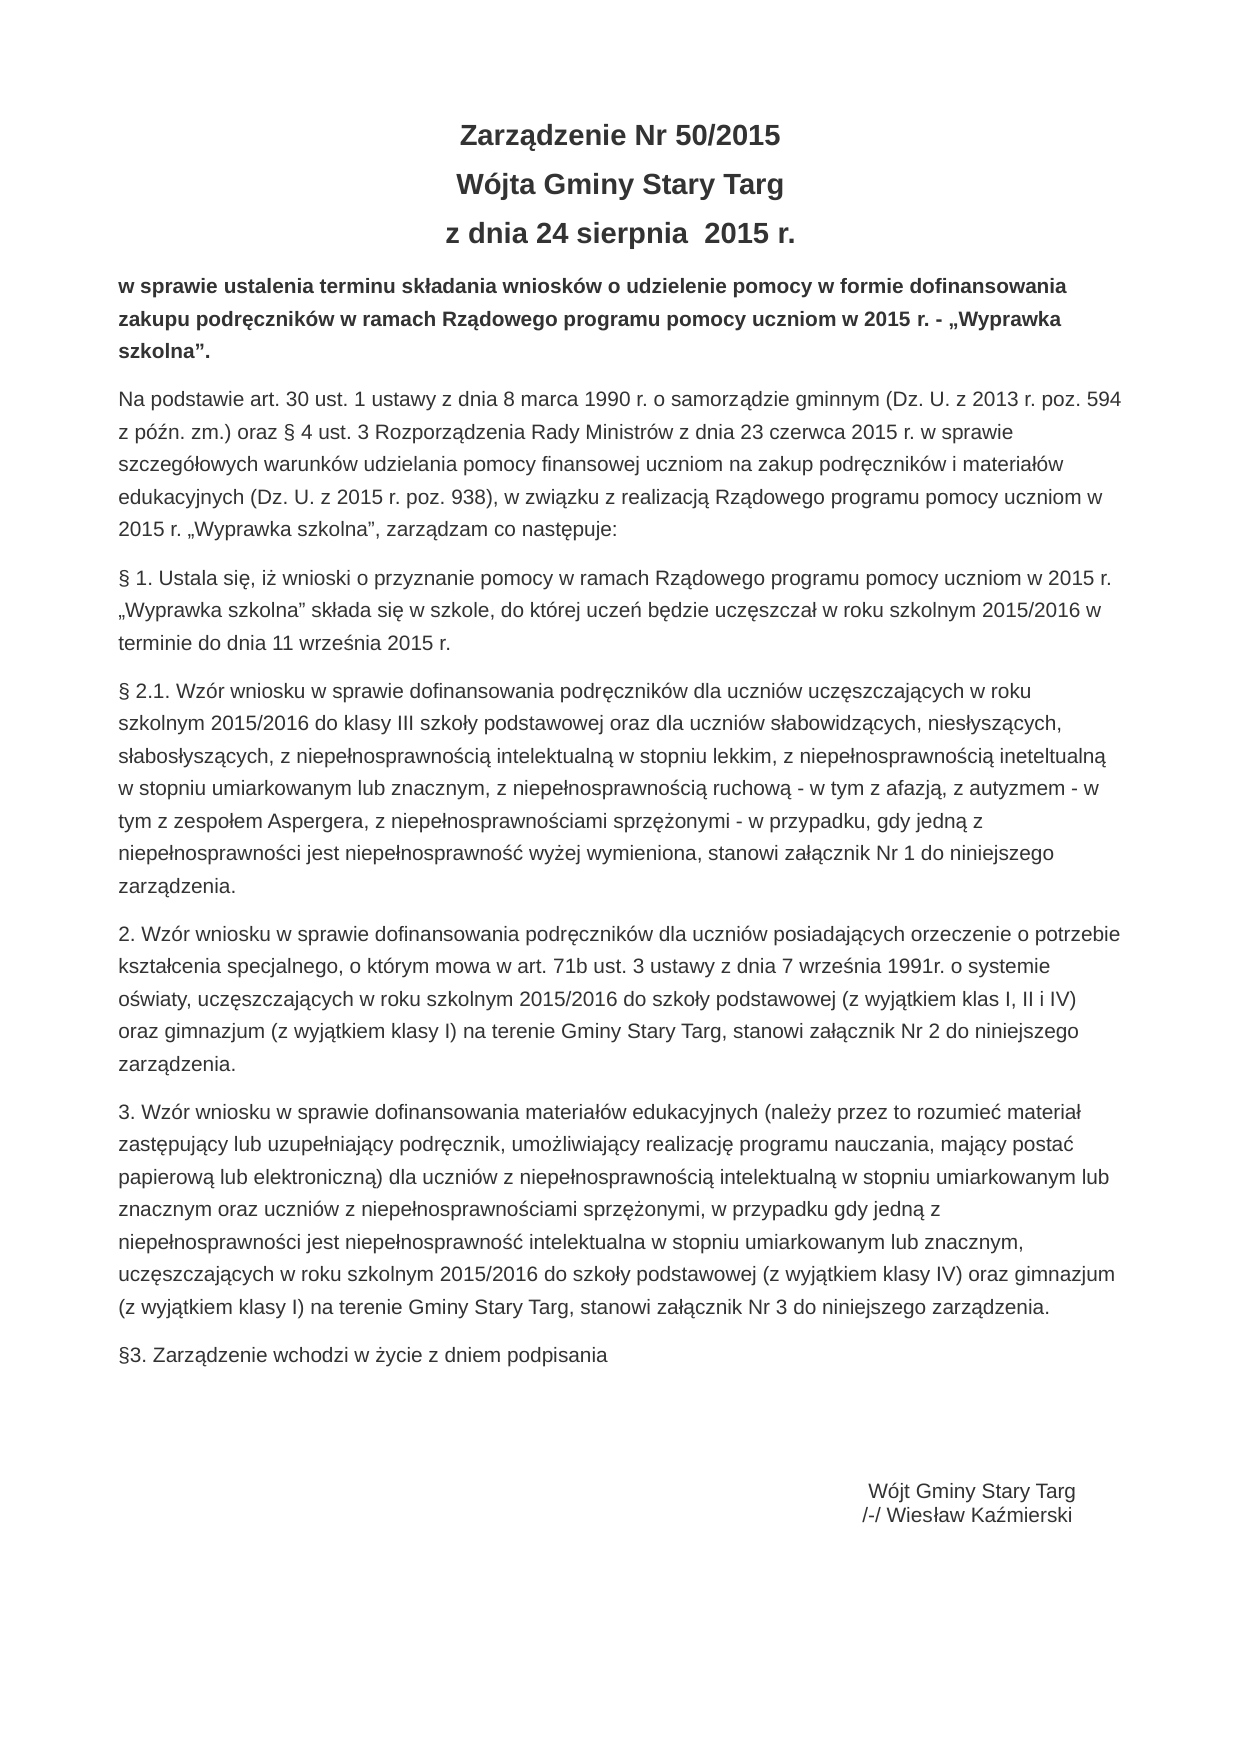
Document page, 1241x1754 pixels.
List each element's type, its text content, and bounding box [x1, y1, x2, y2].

text Wójt Gminy Stary Targ [118, 1479, 1122, 1503]
text Wójta Gminy Stary Targ [118, 167, 1122, 201]
text 2. Wzór wniosku w sprawie dofinansowania podręczników dla uczniów posiadających orzeczenie o potrzebie kształcenia specjalnego, o którym mowa w art. 71b ust. 3 ustawy z dnia 7 września 1991r. o systemie oświaty, uczęszczających w roku szkolnym 2015/2016 do szkoły podstawowej (z wyjątkiem klas I, II i IV) oraz gimnazjum (z wyjątkiem klasy I) na terenie Gminy Stary Targ, stanowi załącznik Nr 2 do niniejszego zarządzenia. [118, 913, 1122, 1076]
text /-/ Wiesław Kaźmierski [118, 1503, 1122, 1527]
text § 1. Ustala się, iż wnioski o przyznanie pomocy w ramach Rządowego programu pomocy uczniom w 2015 r. „Wyprawka szkolna” składa się w szkole, do której uczeń będzie uczęszczał w roku szkolnym 2015/2016 w terminie do dnia 11 września 2015 r. [118, 557, 1122, 654]
text z dnia 24 sierpnia 2015 r. [118, 216, 1122, 250]
text 3. Wzór wniosku w sprawie dofinansowania materiałów edukacyjnych (należy przez to rozumieć materiał zastępujący lub uzupełniający podręcznik, umożliwiający realizację programu nauczania, mający postać papierową lub elektroniczną) dla uczniów z niepełnosprawnością intelektualną w stopniu umiarkowanym lub znacznym oraz uczniów z niepełnosprawnościami sprzężonymi, w przypadku gdy jedną z niepełnosprawności jest niepełnosprawność intelektualna w stopniu umiarkowanym lub znacznym, uczęszczających w roku szkolnym 2015/2016 do szkoły podstawowej (z wyjątkiem klasy IV) oraz gimnazjum (z wyjątkiem klasy I) na terenie Gminy Stary Targ, stanowi załącznik Nr 3 do niniejszego zarządzenia. [118, 1091, 1122, 1319]
text Zarządzenie Nr 50/2015 [118, 118, 1122, 152]
text § 2.1. Wzór wniosku w sprawie dofinansowania podręczników dla uczniów uczęszczających w roku szkolnym 2015/2016 do klasy III szkoły podstawowej oraz dla uczniów słabowidzących, niesłyszących, słabosłyszących, z niepełnosprawnością intelektualną w stopniu lekkim, z niepełnosprawnością ineteltualną w stopniu umiarkowanym lub znacznym, z niepełnosprawnością ruchową - w tym z afazją, z autyzmem - w tym z zespołem Aspergera, z niepełnosprawnościami sprzężonymi - w przypadku, gdy jedną z niepełnosprawności jest niepełnosprawność wyżej wymieniona, stanowi załącznik Nr 1 do niniejszego zarządzenia. [118, 670, 1122, 897]
text Na podstawie art. 30 ust. 1 ustawy z dnia 8 marca 1990 r. o samorządzie gminnym (Dz. U. z 2013 r. poz. 594 z późn. zm.) oraz § 4 ust. 3 Rozporządzenia Rady Ministrów z dnia 23 czerwca 2015 r. w sprawie szczegółowych warunków udzielania pomocy finansowej uczniom na zakup podręczników i materiałów edukacyjnych (Dz. U. z 2015 r. poz. 938), w związku z realizacją Rządowego programu pomocy uczniom w 2015 r. „Wyprawka szkolna”, zarządzam co następuje: [118, 379, 1122, 541]
text §3. Zarządzenie wchodzi w życie z dniem podpisania [118, 1334, 1122, 1367]
text w sprawie ustalenia terminu składania wniosków o udzielenie pomocy w formie dofinansowania zakupu podręczników w ramach Rządowego programu pomocy uczniom w 2015 r. - „Wyprawka szkolna”. [118, 266, 1122, 363]
